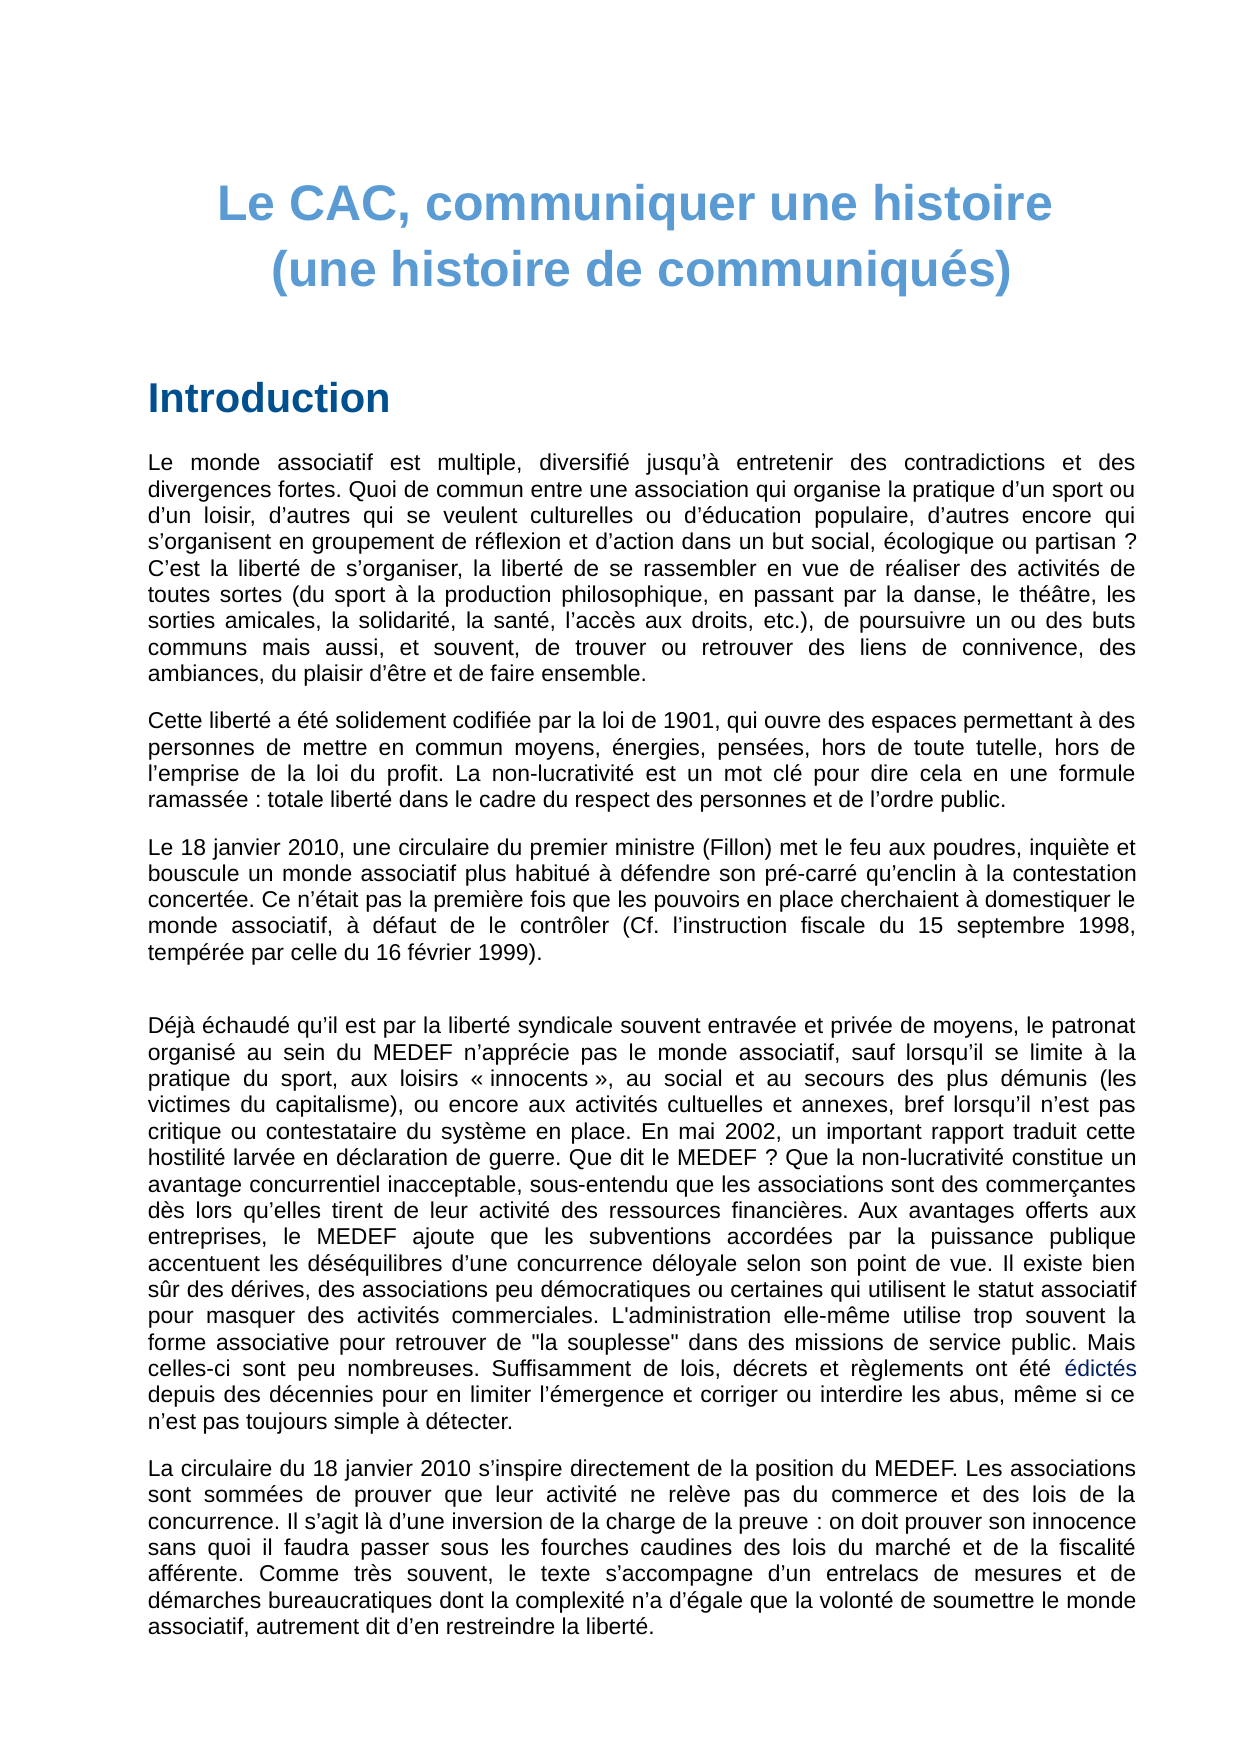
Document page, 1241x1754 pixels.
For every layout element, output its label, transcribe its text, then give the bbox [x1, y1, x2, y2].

title Le CAC, communiquer une histoire (une histoire de communiqués) [148, 173, 1137, 297]
text Le monde associatif est multiple, diversifié jusqu’à entretenir des contradictions et des divergences fortes. Quoi de commun entre une association qui organise la pratique d’un sport ou d’un loisir, d’autres qui se veulent culturelles ou d’éducation populaire, d’autres encore qui s’organisent en groupement de réflexion et d’action dans un but social, écologique ou partisan ? C’est la liberté de s’organiser, la liberté de se rassembler en vue de réaliser des activités de toutes sortes (du sport à la production philosophique, en passant par la danse, le théâtre, les sorties amicales, la solidarité, la santé, l’accès aux droits, etc.), de poursuivre un ou des buts communs mais aussi, et souvent, de trouver ou retrouver des liens de connivence, des ambiances, du plaisir d’être et de faire ensemble. [148, 449, 1137, 686]
text La circulaire du 18 janvier 2010 s’inspire directement de la position du MEDEF. Les associations sont sommées de prouver que leur activité ne relève pas du commerce et des lois de la concurrence. Il s’agit là d’une inversion de la charge de la preuve : on doit prouver son innocence sans quoi il faudra passer sous les fourches caudines des lois du marché et de la fiscalité afférente. Comme très souvent, le texte s’accompagne d’un entrelacs de mesures et de démarches bureaucratiques dont la complexité n’a d’égale que la volonté de soumettre le monde associatif, autrement dit d’en restreindre la liberté. [148, 1455, 1137, 1639]
text Déjà échaudé qu’il est par la liberté syndicale souvent entravée et privée de moyens, le patronat organisé au sein du MEDEF n’apprécie pas le monde associatif, sauf lorsqu’il se limite à la pratique du sport, aux loisirs « innocents », au social et au secours des plus démunis (les victimes du capitalisme), ou encore aux activités cultuelles et annexes, bref lorsqu’il n’est pas critique ou contestataire du système en place. En mai 2002, un important rapport traduit cette hostilité larvée en déclaration de guerre. Que dit le MEDEF ? Que la non-lucrativité constitue un avantage concurrentiel inacceptable, sous-entendu que les associations sont des commerçantes dès lors qu’elles tirent de leur activité des ressources financières. Aux avantages offerts aux entreprises, le MEDEF ajoute que les subventions accordées par la puissance publique accentuent les déséquilibres d’une concurrence déloyale selon son point de vue. Il existe bien sûr des dérives, des associations peu démocratiques ou certaines qui utilisent le statut associatif pour masquer des activités commerciales. L'administration elle-même utilise trop souvent la forme associative pour retrouver de "la souplesse" dans des missions de service public. Mais celles-ci sont peu nombreuses. Suffisamment de lois, décrets et règlements ont été édictés depuis des décennies pour en limiter l’émergence et corriger ou interdire les abus, même si ce n’est pas toujours simple à détecter. [148, 1012, 1137, 1434]
text Cette liberté a été solidement codifiée par la loi de 1901, qui ouvre des espaces permettant à des personnes de mettre en commun moyens, énergies, pensées, hors de toute tutelle, hors de l’emprise de la loi du profit. La non-lucrativité est un mot clé pour dire cela en une formule ramassée : totale liberté dans le cadre du respect des personnes et de l’ordre public. [148, 707, 1137, 813]
subtitle Introduction [148, 373, 1137, 421]
text Le 18 janvier 2010, une circulaire du premier ministre (Fillon) met le feu aux poudres, inquiète et bouscule un monde associatif plus habitué à défendre son pré-carré qu’enclin à la contestation concertée. Ce n’était pas la première fois que les pouvoirs en place cherchaient à domestiquer le monde associatif, à défaut de le contrôler (Cf. l’instruction fiscale du 15 septembre 1998, tempérée par celle du 16 février 1999). [148, 833, 1137, 965]
